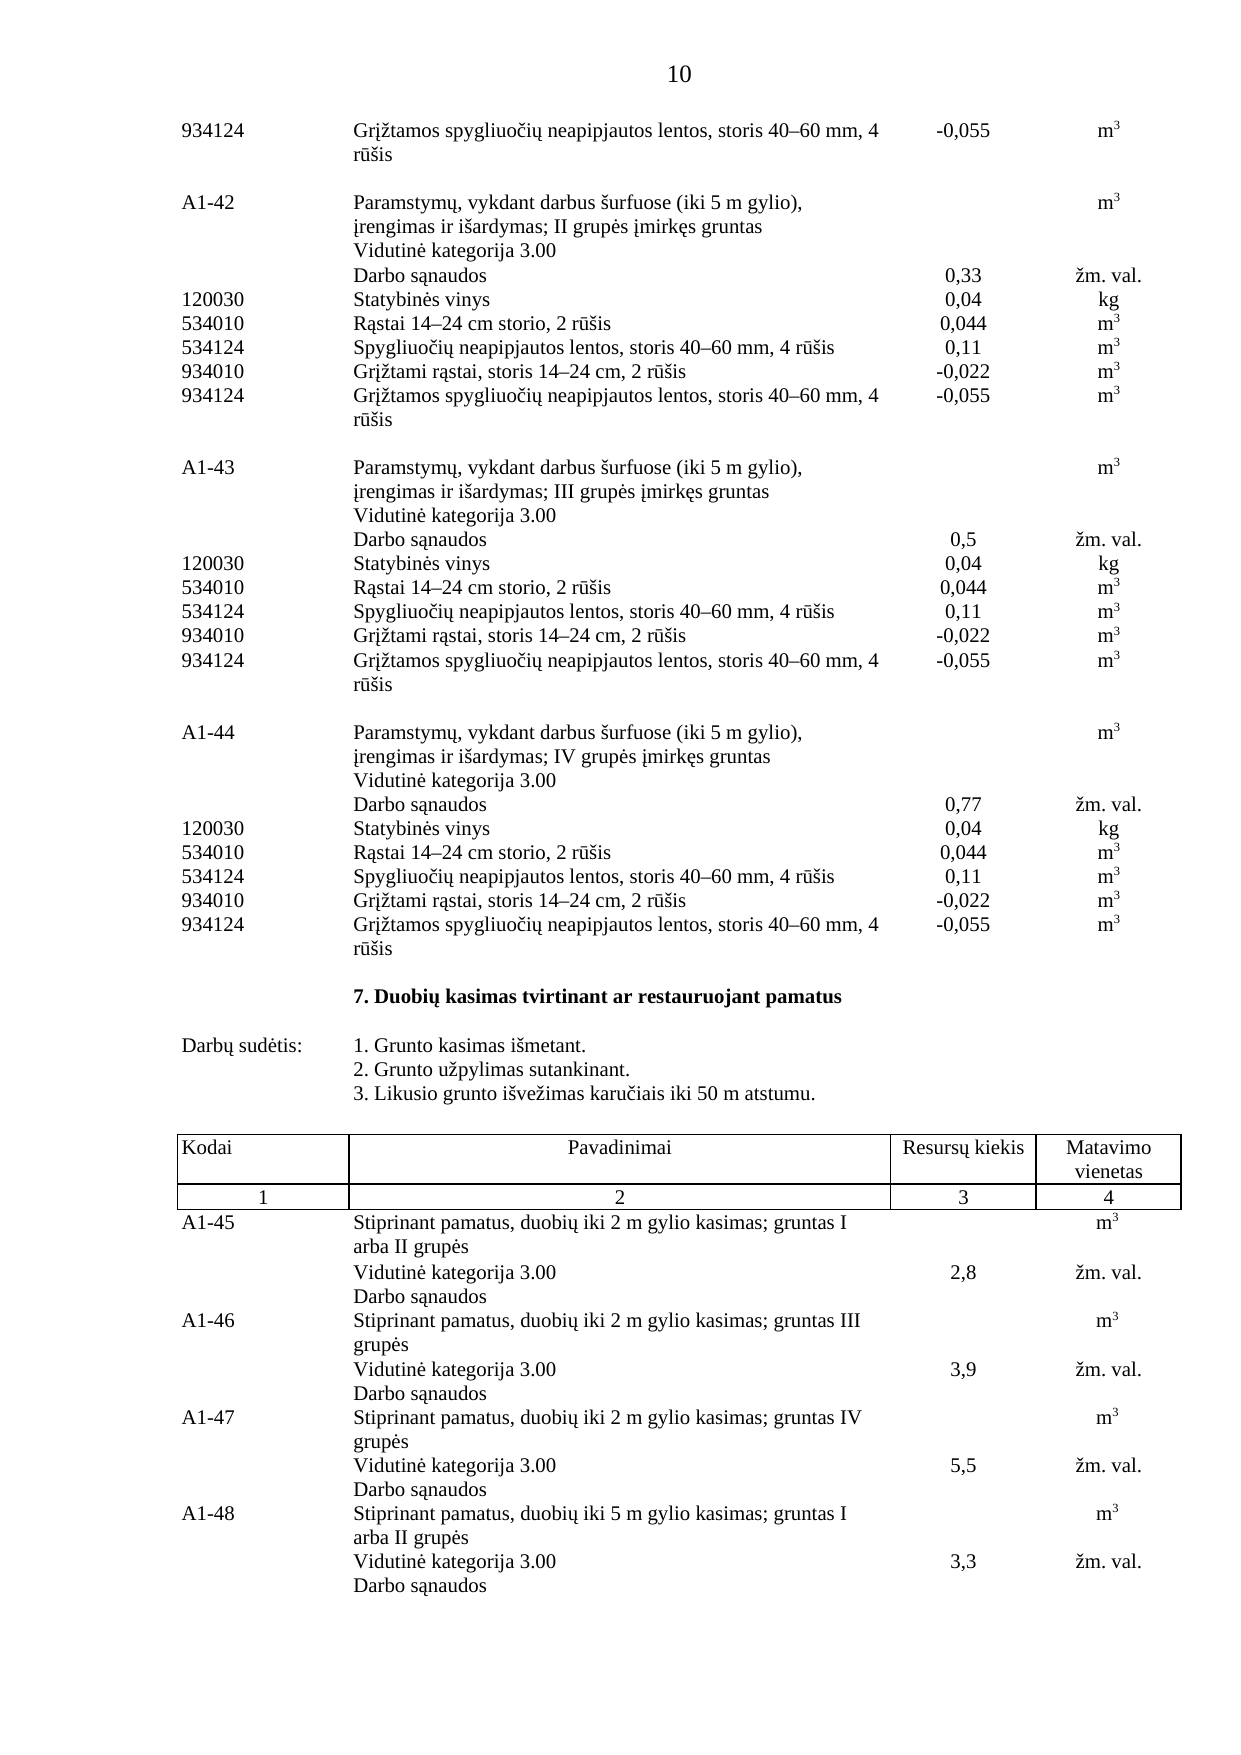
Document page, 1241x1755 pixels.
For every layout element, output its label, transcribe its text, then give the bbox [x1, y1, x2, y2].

table_cell [886, 431, 891, 455]
table_cell [345, 503, 349, 527]
table_cell m3 [1177, 335, 1181, 359]
table_cell m3 [1036, 648, 1181, 696]
table_cell [891, 431, 895, 455]
table_cell m3 [1177, 575, 1181, 599]
table_cell [1177, 503, 1181, 527]
table_cell [886, 166, 891, 190]
table_cell 934124 [177, 383, 349, 431]
table_cell [1036, 166, 1040, 190]
table_cell m3 [1177, 840, 1181, 864]
table_cell A1-47 [177, 1405, 349, 1453]
table_cell [1032, 239, 1036, 262]
table_cell A1-42 [177, 190, 349, 238]
table_cell [886, 960, 891, 984]
table_cell [891, 984, 895, 1008]
table_cell [1177, 960, 1181, 984]
table_cell žm. val. [1036, 1549, 1181, 1597]
table_cell 0,11 [891, 864, 895, 888]
table_cell [891, 720, 1036, 768]
table_cell [177, 431, 181, 455]
table_cell [177, 1260, 349, 1308]
table_cell [891, 455, 1036, 503]
table_cell 3,9 [891, 1356, 1036, 1404]
table_cell A1-46 [177, 1308, 349, 1356]
table_cell [1036, 503, 1040, 527]
table_cell m3 [1177, 888, 1181, 912]
table_cell [1177, 1057, 1181, 1081]
table_cell 934124 [177, 648, 349, 696]
table_cell [177, 503, 181, 527]
table_cell [349, 166, 353, 190]
table_cell [1177, 696, 1181, 720]
table_cell [1036, 1057, 1040, 1081]
table_cell 0,5 [1032, 527, 1036, 551]
table_cell [891, 1501, 1036, 1549]
table_cell [345, 1057, 349, 1081]
table_cell [1177, 431, 1181, 455]
table_cell A1-44 [177, 720, 349, 768]
table_cell [1032, 768, 1036, 792]
table_cell [177, 263, 181, 287]
table_cell [345, 984, 349, 1008]
table_cell kg [1036, 287, 1040, 311]
table_cell [1177, 1033, 1181, 1057]
table_cell A1-45 [177, 1210, 349, 1260]
table_cell [177, 696, 181, 720]
table_cell 0,04 [891, 816, 895, 840]
table_cell 0,33 [891, 263, 895, 287]
table_cell m3 [1036, 720, 1181, 768]
table_cell m3 [1036, 624, 1040, 647]
table_cell m3 [1036, 1405, 1181, 1453]
table_cell m3 [1036, 599, 1040, 623]
table_cell m3 [1036, 335, 1040, 359]
table_cell [891, 1081, 895, 1105]
table_cell [349, 1009, 353, 1032]
table_cell 934124 [177, 912, 349, 960]
table_cell [1032, 503, 1036, 527]
table_cell m3 [1036, 455, 1181, 503]
table_cell -0,055 [891, 912, 1036, 960]
table_cell [1036, 768, 1040, 792]
table_cell [891, 190, 1036, 238]
table_cell 2 [886, 1185, 890, 1209]
table_cell [177, 1549, 349, 1597]
table_cell [891, 1210, 1036, 1260]
table_cell [1177, 1081, 1181, 1105]
table_cell kg [1036, 551, 1040, 575]
table_cell 0,11 [891, 599, 895, 623]
table_cell [177, 1081, 181, 1105]
table_cell -0,055 [891, 383, 1036, 431]
table_cell [1032, 1033, 1036, 1057]
table_cell 2,8 [891, 1260, 1036, 1308]
table_cell [891, 1057, 895, 1081]
table_cell [345, 263, 349, 287]
table_cell [345, 1081, 349, 1105]
table_cell m3 [1177, 359, 1181, 383]
table_cell A1-48 [177, 1501, 349, 1549]
table_cell [891, 696, 895, 720]
table_cell [349, 431, 353, 455]
table_cell 0,77 [1032, 792, 1036, 816]
table_cell m3 [1036, 1308, 1181, 1356]
table_cell [1032, 960, 1036, 984]
table_cell [177, 1453, 349, 1501]
table_cell [1036, 696, 1040, 720]
table_cell [1177, 239, 1181, 262]
table_cell [177, 239, 181, 262]
table_cell 0,04 [1032, 551, 1036, 575]
table_cell [891, 1009, 895, 1032]
table_cell žm. val. [1036, 1260, 1181, 1308]
table_cell 0,33 [1032, 263, 1036, 287]
table_cell kg [1036, 816, 1040, 840]
table_cell [891, 960, 895, 984]
table_cell [1036, 431, 1040, 455]
table_cell [345, 960, 349, 984]
table_cell [1177, 1009, 1181, 1032]
table_header Resursų kiekis [891, 1135, 1035, 1183]
table_cell [1177, 768, 1181, 792]
table_cell žm. val. [1036, 1453, 1181, 1501]
table_cell kg [1177, 287, 1181, 311]
table_cell m3 [1036, 575, 1040, 599]
table_cell [177, 166, 181, 190]
table_cell 0,11 [1032, 335, 1036, 359]
table_cell 5,5 [891, 1453, 1036, 1501]
table_cell [891, 503, 895, 527]
table_cell A1-43 [177, 455, 349, 503]
table_cell m3 [1036, 888, 1040, 912]
table_cell m3 [1036, 359, 1040, 383]
table_cell [891, 239, 895, 262]
table_cell 934124 [177, 118, 349, 166]
table_cell m3 [1036, 190, 1181, 238]
table_cell [1036, 984, 1040, 1008]
table_cell Stiprinant pamatus, duobių iki 2 m gylio kasimas; gruntas I arba II grupės [349, 1210, 891, 1260]
table_cell [345, 1009, 349, 1032]
table_cell m3 [1177, 864, 1181, 888]
table_cell [1036, 1081, 1040, 1105]
table_cell žm. val. [1036, 1356, 1181, 1404]
table_cell 0,11 [1032, 599, 1036, 623]
table_cell [1036, 239, 1040, 262]
table_cell [1032, 1057, 1036, 1081]
table_cell [177, 768, 181, 792]
table_cell [177, 1009, 181, 1032]
table_cell kg [1177, 551, 1181, 575]
table_cell [891, 166, 895, 190]
table_cell m3 [1036, 912, 1181, 960]
table_cell [345, 166, 349, 190]
table_cell kg [1177, 816, 1181, 840]
table_cell [1177, 166, 1181, 190]
table_cell m3 [1036, 118, 1181, 166]
table_cell [886, 1009, 891, 1032]
table_cell m3 [1036, 840, 1040, 864]
table_cell [891, 768, 895, 792]
table_cell m3 [1177, 311, 1181, 335]
table_cell 0,04 [1032, 287, 1036, 311]
table_cell [177, 527, 181, 551]
table_cell [1036, 1009, 1040, 1032]
table_cell m3 [1036, 311, 1040, 335]
table_cell [1032, 1081, 1036, 1105]
table_cell 3,3 [891, 1549, 1036, 1597]
table_cell 0,04 [1032, 816, 1036, 840]
table_cell m3 [1036, 1210, 1181, 1260]
table_cell [177, 792, 181, 816]
table_cell m3 [1036, 383, 1181, 431]
table_cell 0,11 [891, 335, 895, 359]
table_cell [349, 696, 353, 720]
table_cell [891, 1033, 895, 1057]
table_cell [1036, 1033, 1040, 1057]
table_cell 0,11 [1032, 864, 1036, 888]
table_cell [891, 1405, 1036, 1453]
table_cell [177, 1356, 349, 1404]
table_cell 0,04 [891, 551, 895, 575]
table_header Pavadinimai [350, 1135, 890, 1183]
table_cell [1032, 166, 1036, 190]
table_cell [1036, 960, 1040, 984]
table_cell -0,055 [891, 118, 1036, 166]
table_cell m3 [1036, 1501, 1181, 1549]
table_cell [177, 1057, 181, 1081]
table_cell 0,77 [891, 792, 895, 816]
table_cell [345, 696, 349, 720]
table_header Kodai [178, 1135, 348, 1183]
table_cell [891, 1308, 1036, 1356]
table_cell [1177, 984, 1181, 1008]
table_cell -0,055 [891, 648, 1036, 696]
table_cell [345, 527, 349, 551]
table_cell [345, 768, 349, 792]
table_cell 0,5 [891, 527, 895, 551]
table_cell m3 [1177, 599, 1181, 623]
table_cell [1032, 696, 1036, 720]
table_cell [345, 239, 349, 262]
table_cell [886, 696, 891, 720]
table_cell m3 [1177, 624, 1181, 647]
table_cell [1032, 984, 1036, 1008]
table_cell 3 [891, 1185, 895, 1209]
table_cell [177, 984, 181, 1008]
table_cell [177, 960, 181, 984]
table_cell [349, 960, 353, 984]
table_cell [345, 431, 349, 455]
table_cell [1032, 1009, 1036, 1032]
table_cell [345, 792, 349, 816]
table_cell [1032, 431, 1036, 455]
table_cell 0,04 [891, 287, 895, 311]
table_cell m3 [1036, 864, 1040, 888]
